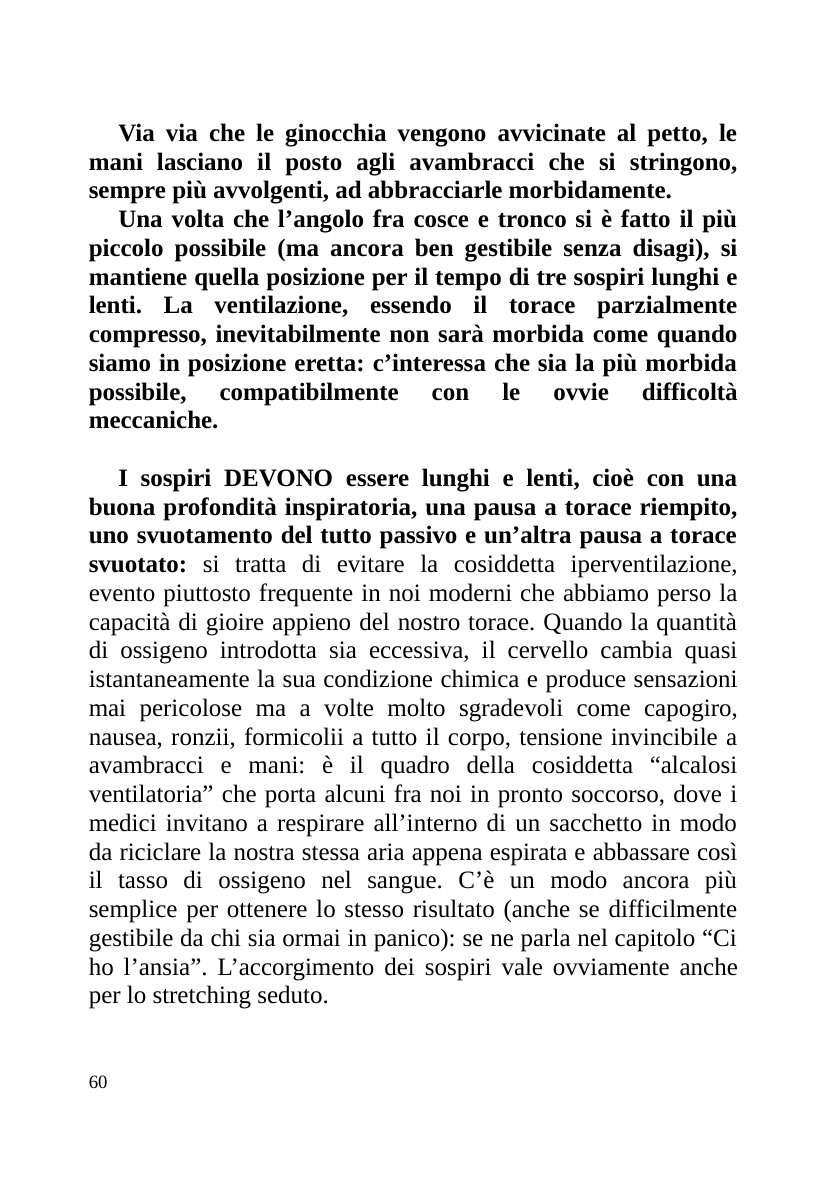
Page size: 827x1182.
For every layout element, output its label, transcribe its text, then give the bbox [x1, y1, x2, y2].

text Via via che le ginocchia vengono avvicinate al petto, le mani lasciano il posto agli avambracci che si stringono, sempre più avvolgenti, ad abbracciarle morbidamente. [88, 118, 738, 204]
text I sospiri DEVONO essere lunghi e lenti, cioè con una buona profondità inspiratoria, una pausa a torace riempito, uno svuotamento del tutto passivo e un’altra pausa a torace svuotato: si tratta di evitare la cosiddetta iperventilazione, evento piuttosto frequente in noi moderni che abbiamo perso la capacità di gioire appieno del nostro torace. Quando la quantità di ossigeno introdotta sia eccessiva, il cervello cambia quasi istantaneamente la sua condizione chimica e produce sensazioni mai pericolose ma a volte molto sgradevoli come capogiro, nausea, ronzii, formicolii a tutto il corpo, tensione invincibile a avambracci e mani: è il quadro della cosiddetta “alcalosi ventilatoria” che porta alcuni fra noi in pronto soccorso, dove i medici invitano a respirare all’interno di un sacchetto in modo da riciclare la nostra stessa aria appena espirata e abbassare così il tasso di ossigeno nel sangue. C’è un modo ancora più semplice per ottenere lo stesso risultato (anche se difficilmente gestibile da chi sia ormai in panico): se ne parla nel capitolo “Ci ho l’ansia”. L’accorgimento dei sospiri vale ovviamente anche per lo stretching seduto. [88, 463, 738, 1009]
text Una volta che l’angolo fra cosce e tronco si è fatto il più piccolo possibile (ma ancora ben gestibile senza disagi), si mantiene quella posizione per il tempo di tre sospiri lunghi e lenti. La ventilazione, essendo il torace parzialmente compresso, inevitabilmente non sarà morbida come quando siamo in posizione eretta: c’interessa che sia la più morbida possibile, compatibilmente con le ovvie difficoltà meccaniche. [88, 204, 738, 434]
